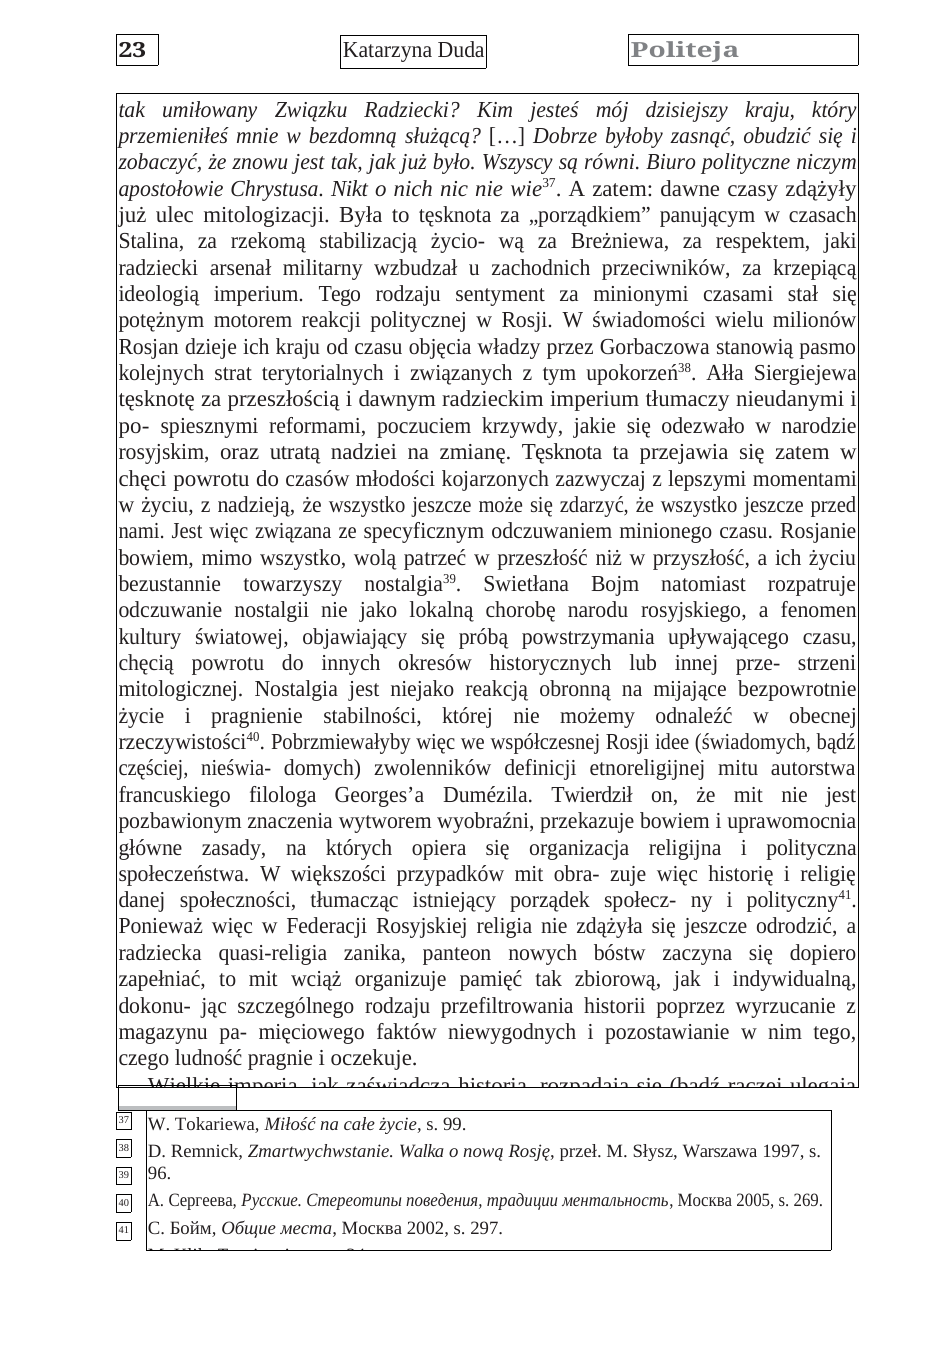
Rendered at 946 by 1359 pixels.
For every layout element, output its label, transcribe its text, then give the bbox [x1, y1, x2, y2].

text 40 [118, 1197, 131, 1209]
text А. Сергеева, Русские. Стереотипы поведения, традиции ментальность, Москва 2005, s. 269. С. Бойм, Общие места, Москва 2002, s. 297. [148, 1189, 831, 1238]
text Katarzyna Duda [343, 37, 486, 63]
text Wielkie imperia, jak zaświadcza historia, rozpadają się (bądź raczej ulegają roz- kładowi) na przestrzeni wielu lat. Obywatele byłych supermocarstw powoli, stopnio- wo, przyzwyczajają się do bycia statystycznymi mieszkańcami równie statystycznego, [118, 1072, 856, 1087]
text 37 [118, 1114, 131, 1126]
text W. Tokariewa, Miłość na całe życie, s. 99. [148, 1112, 831, 1134]
text 39 [118, 1169, 131, 1181]
text Politeja 4(55)/2018 [630, 35, 858, 65]
text M. Klik, Teorie mitu…, s. 34. [148, 1244, 831, 1250]
text 41 [118, 1224, 131, 1236]
text tak umiłowany Związku Radziecki? Kim jesteś mój dzisiejszy kraju, który przemieniłeś mnie w bezdomną służącą? […] Dobrze byłoby zasnąć, obudzić się i zobaczyć, że znowu jest tak, jak już było. Wszyscy są równi. Biuro polityczne niczym apostołowie Chrystusa. Nikt o nich nic nie wie37. A zatem: dawne czasy zdążyły już ulec mitologizacji. Była to tęsknota za „porządkiem” panującym w czasach Stalina, za rzekomą stabilizacją życio- wą za Breżniewa, za respektem, jaki radziecki arsenał militarny wzbudzał u zachodnich przeciwników, za krzepiącą ideologią imperium. Tego rodzaju sentyment za minionymi czasami stał się potężnym motorem reakcji politycznej w Rosji. W świadomości wielu milionów Rosjan dzieje ich kraju od czasu objęcia władzy przez Gorbaczowa stanowią pasmo kolejnych strat terytorialnych i związanych z tym upokorzeń38. Ałła Siergiejewa tęsknotę za przeszłością i dawnym radzieckim imperium tłumaczy nieudanymi i po- spiesznymi reformami, poczuciem krzywdy, jakie się odezwało w narodzie rosyjskim, oraz utratą nadziei na zmianę. Tęsknota ta przejawia się zatem w chęci powrotu do czasów młodości kojarzonych zazwyczaj z lepszymi momentami w życiu, z nadzieją, że wszystko jeszcze może się zdarzyć, że wszystko jeszcze przed nami. Jest więc związana ze specyficznym odczuwaniem minionego czasu. Rosjanie bowiem, mimo wszystko, wolą patrzeć w przeszłość niż w przyszłość, a ich życiu bezustannie towarzyszy nostalgia39. Swietłana Bojm natomiast rozpatruje odczuwanie nostalgii nie jako lokalną chorobę narodu rosyjskiego, a fenomen kultury światowej, objawiający się próbą powstrzymania upływającego czasu, chęcią powrotu do innych okresów historycznych lub innej prze- strzeni mitologicznej. Nostalgia jest niejako reakcją obronną na mijające bezpowrotnie życie i pragnienie stabilności, której nie możemy odnaleźć w obecnej rzeczywistości40. Pobrzmiewałyby więc we współczesnej Rosji idee (świadomych, bądź częściej, nieświa- domych) zwolenników definicji etnoreligijnej mitu autorstwa francuskiego filologa Georges’a Dumézila. Twierdził on, że mit nie jest pozbawionym znaczenia wytworem wyobraźni, przekazuje bowiem i uprawomocnia główne zasady, na których opiera się organizacja religijna i polityczna społeczeństwa. W większości przypadków mit obra- zuje więc historię i religię danej społeczności, tłumacząc istniejący porządek społecz- ny i polityczny41. Ponieważ więc w Federacji Rosyjskiej religia nie zdążyła się jeszcze odrodzić, a radziecka quasi-religia zanika, panteon nowych bóstw zaczyna się dopiero zapełniać, to mit wciąż organizuje pamięć tak zbiorową, jak i indywidualną, dokonu- jąc szczególnego rodzaju przefiltrowania historii poprzez wyrzucanie z magazynu pa- mięciowego faktów niewygodnych i pozostawianie w nim tego, czego ludność pragnie i oczekuje. [118, 96, 857, 1071]
text 38 [118, 1142, 131, 1153]
text 234 [118, 35, 158, 65]
text D. Remnick, Zmartwychwstanie. Walka o nową Rosję, przeł. M. Słysz, Warszawa 1997, s. 96. [148, 1140, 831, 1183]
